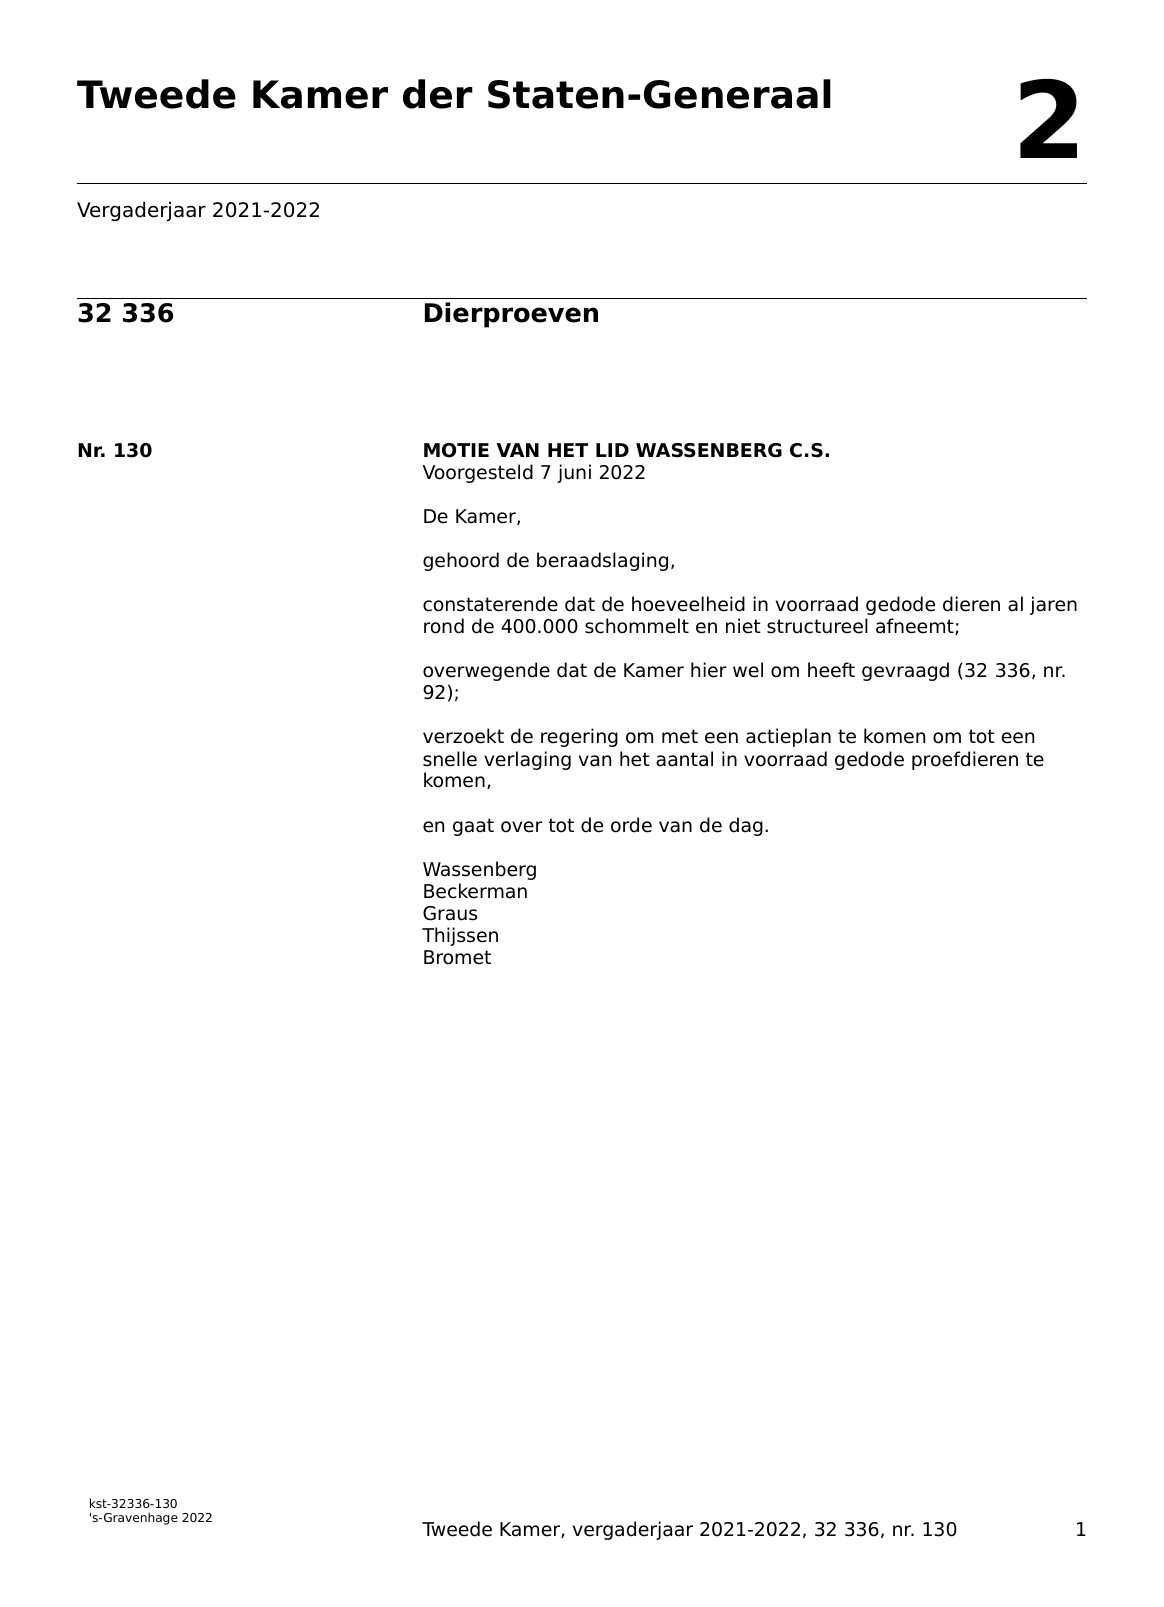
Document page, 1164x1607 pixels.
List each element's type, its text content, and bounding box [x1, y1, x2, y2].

text constaterende dat de hoeveelheid in voorraad gedode dieren al jaren rond de 400.000 schommelt en niet structureel afneemt; [422, 594, 1087, 638]
subtitle Nr. 130 MOTIE VAN HET LID WASSENBERG C.S. [77, 440, 1087, 462]
text Voorgesteld 7 juni 2022 [422, 462, 1087, 484]
table_cell Vergaderjaar 2021-2022 [77, 184, 1087, 298]
text gehoord de beraadslaging, [422, 550, 1087, 572]
text De Kamer, [422, 506, 1087, 528]
text kst-32336-130 [88, 1497, 323, 1511]
text en gaat over tot de orde van de dag. [422, 814, 1087, 837]
text Wassenberg [422, 859, 1087, 881]
table_header Tweede Kamer der Staten-Generaal [77, 59, 886, 183]
text Beckerman [422, 881, 1087, 903]
text Graus [422, 903, 1087, 925]
text Thijssen [422, 925, 1087, 947]
text verzoekt de regering om met een actieplan te komen om tot een snelle verlaging van het aantal in voorraad gedode proefdieren te komen, [422, 726, 1087, 792]
text 's-Gravenhage 2022 [88, 1511, 323, 1525]
text overwegende dat de Kamer hier wel om heeft gevraagd (32 336, nr. 92); [422, 660, 1087, 704]
table_header 2 [886, 59, 1087, 183]
subtitle 32 336 Dierproeven [77, 299, 1087, 329]
text Bromet [422, 947, 1087, 969]
